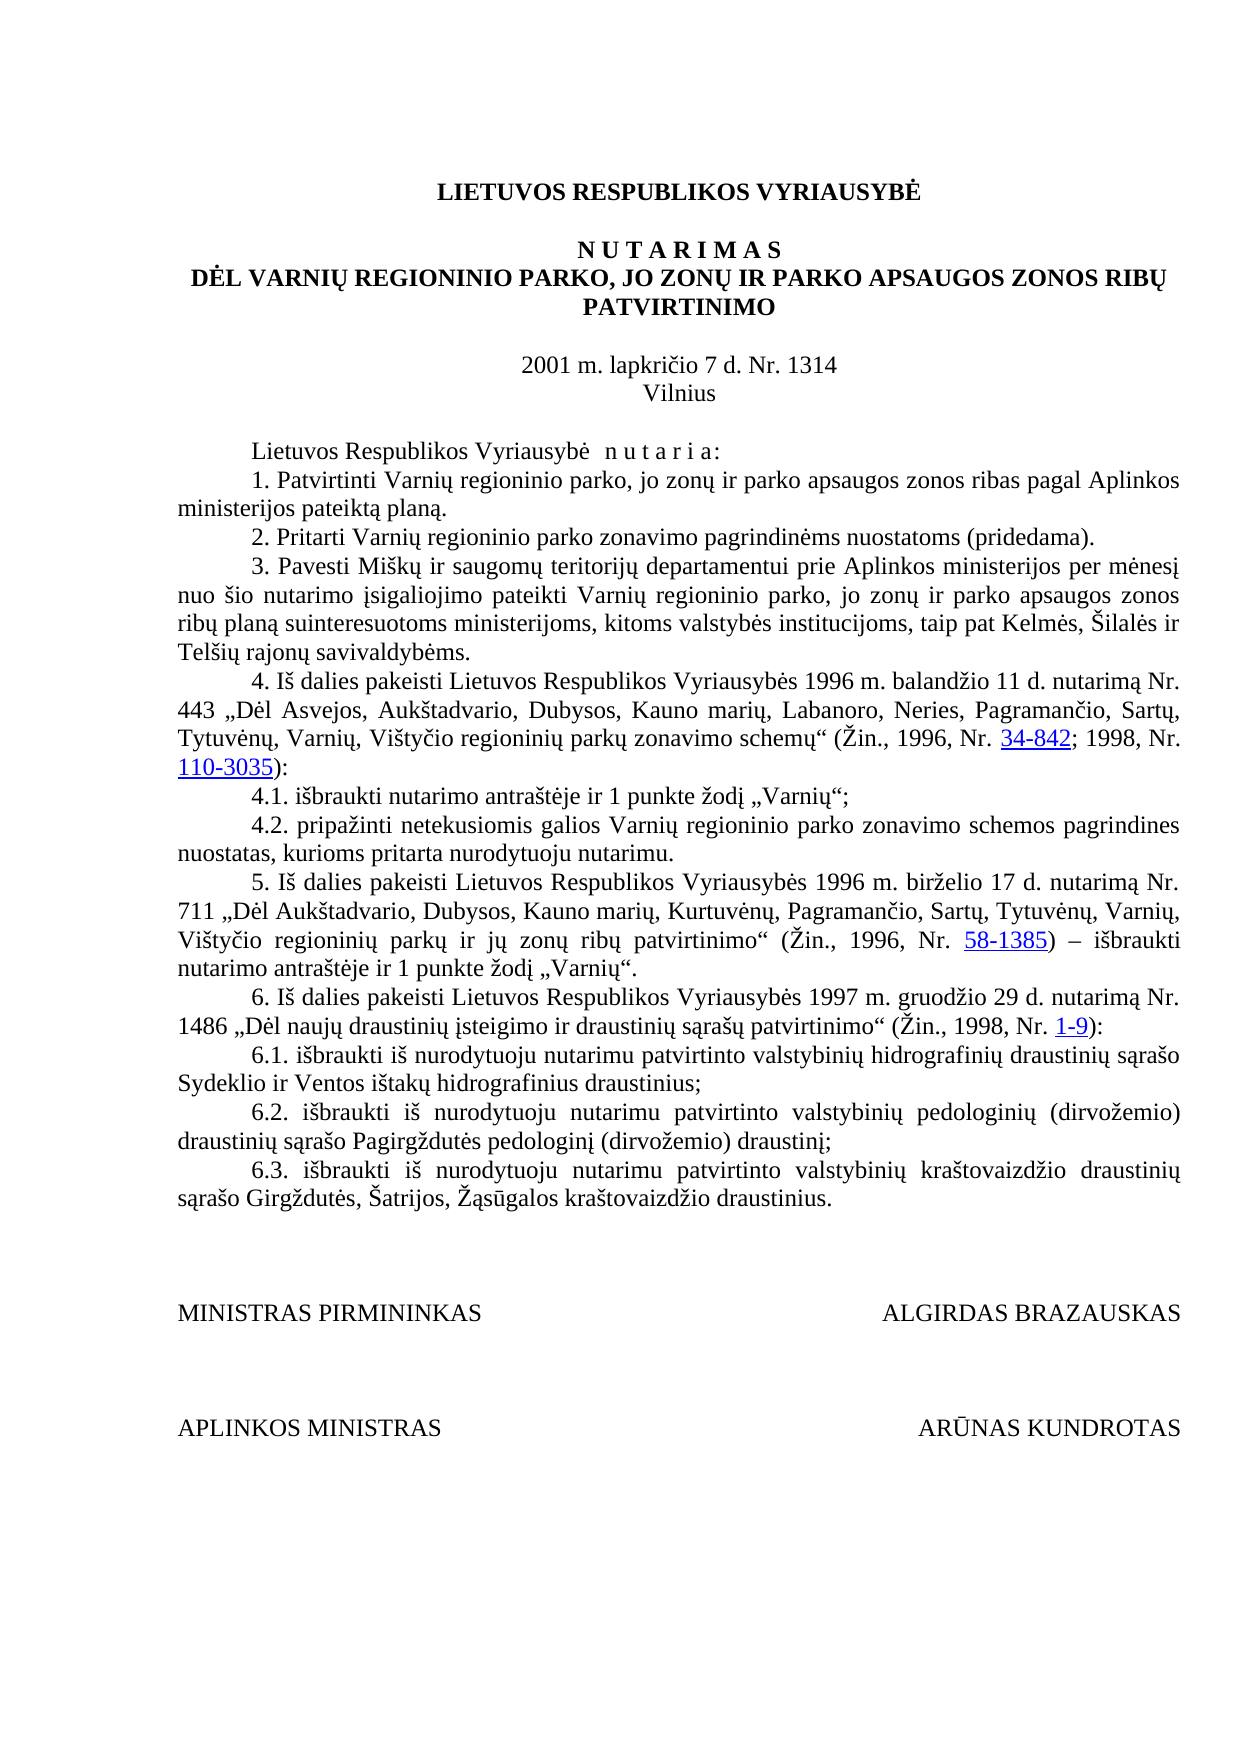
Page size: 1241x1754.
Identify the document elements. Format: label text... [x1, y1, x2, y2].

text Vilnius [177, 378, 1181, 407]
text 5. Iš dalies pakeisti Lietuvos Respublikos Vyriausybės 1996 m. birželio 17 d. nutarimą Nr. 711 „Dėl Aukštadvario, Dubysos, Kauno marių, Kurtuvėnų, Pagramančio, Sartų, Tytuvėnų, Varnių, Vištyčio regioninių parkų ir jų zonų ribų patvirtinimo“ (Žin., 1996, Nr. 58-1385) – išbraukti nutarimo antraštėje ir 1 punkte žodį „Varnių“. [177, 867, 1181, 982]
text Lietuvos Respublikos Vyriausybė nutaria: [177, 436, 1181, 465]
text 4.1. išbraukti nutarimo antraštėje ir 1 punkte žodį „Varnių“; [177, 781, 1181, 810]
text 2001 m. lapkričio 7 d. Nr. 1314 [177, 350, 1181, 378]
text 6.1. išbraukti iš nurodytuoju nutarimu patvirtinto valstybinių hidrografinių draustinių sąrašo Sydeklio ir Ventos ištakų hidrografinius draustinius; [177, 1040, 1181, 1097]
text Aplinkos ministras Arūnas Kundrotas [177, 1413, 1181, 1442]
text 3. Pavesti Miškų ir saugomų teritorijų departamentui prie Aplinkos ministerijos per mėnesį nuo šio nutarimo įsigaliojimo pateikti Varnių regioninio parko, jo zonų ir parko apsaugos zonos ribų planą suinteresuotoms ministerijoms, kitoms valstybės institucijoms, taip pat Kelmės, Šilalės ir Telšių rajonų savivaldybėms. [177, 551, 1181, 666]
text 6. Iš dalies pakeisti Lietuvos Respublikos Vyriausybės 1997 m. gruodžio 29 d. nutarimą Nr. 1486 „Dėl naujų draustinių įsteigimo ir draustinių sąrašų patvirtinimo“ (Žin., 1998, Nr. 1-9): [177, 982, 1181, 1040]
text N U T A R I M A S [177, 235, 1181, 263]
text 4. Iš dalies pakeisti Lietuvos Respublikos Vyriausybės 1996 m. balandžio 11 d. nutarimą Nr. 443 „Dėl Asvejos, Aukštadvario, Dubysos, Kauno marių, Labanoro, Neries, Pagramančio, Sartų, Tytuvėnų, Varnių, Vištyčio regioninių parkų zonavimo schemų“ (Žin., 1996, Nr. 34-842; 1998, Nr. 110-3035): [177, 666, 1181, 781]
text 6.2. išbraukti iš nurodytuoju nutarimu patvirtinto valstybinių pedologinių (dirvožemio) draustinių sąrašo Pagirgždutės pedologinį (dirvožemio) draustinį; [177, 1097, 1181, 1155]
text 4.2. pripažinti netekusiomis galios Varnių regioninio parko zonavimo schemos pagrindines nuostatas, kurioms pritarta nurodytuoju nutarimu. [177, 810, 1181, 867]
text Ministras Pirmininkas Algirdas Brazauskas [177, 1298, 1181, 1327]
text 2. Pritarti Varnių regioninio parko zonavimo pagrindinėms nuostatoms (pridedama). [177, 522, 1181, 551]
text 6.3. išbraukti iš nurodytuoju nutarimu patvirtinto valstybinių kraštovaizdžio draustinių sąrašo Girgždutės, Šatrijos, Žąsūgalos kraštovaizdžio draustinius. [177, 1155, 1181, 1212]
text 1. Patvirtinti Varnių regioninio parko, jo zonų ir parko apsaugos zonos ribas pagal Aplinkos ministerijos pateiktą planą. [177, 465, 1181, 522]
text DĖL VARNIŲ REGIONINIO PARKO, JO ZONŲ IR PARKO APSAUGOS ZONOS RIBŲ PATVIRTINIMO [177, 263, 1181, 321]
text LIETUVOS RESPUBLIKOS VYRIAUSYBĖ [177, 177, 1181, 206]
